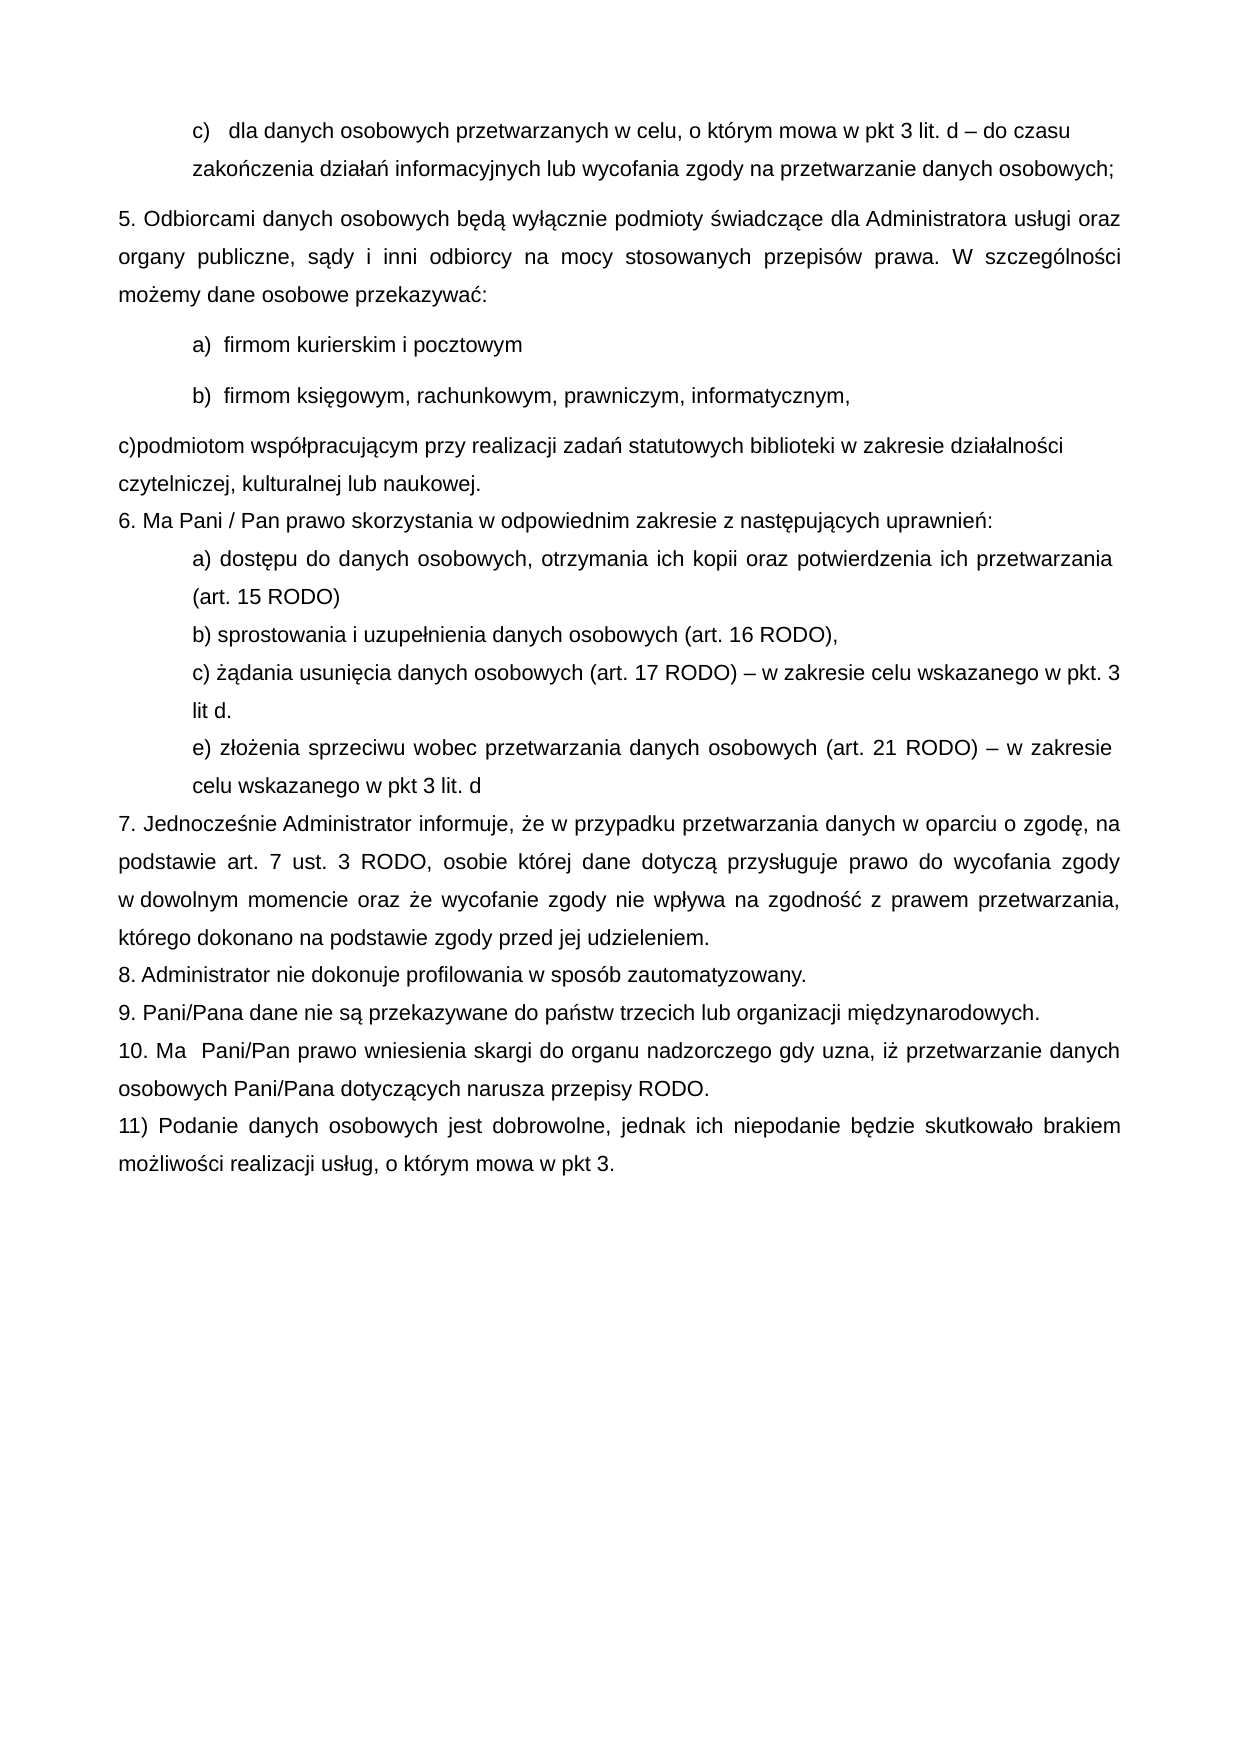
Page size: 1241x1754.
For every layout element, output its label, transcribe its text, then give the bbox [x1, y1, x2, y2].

text 9. Pani/Pana dane nie są przekazywane do państw trzecich lub organizacji międzynarodowych. [118, 1000, 1122, 1025]
text c) dla danych osobowych przetwarzanych w celu, o którym mowa w pkt 3 lit. d – do czasu zakończenia działań informacyjnych lub wycofania zgody na przetwarzanie danych osobowych; [118, 118, 1122, 181]
text 10. Ma Pani/Pan prawo wniesienia skargi do organu nadzorczego gdy uzna, iż przetwarzanie danych osobowych Pani/Pana dotyczących narusza przepisy RODO. [118, 1038, 1122, 1101]
text b) firmom księgowym, rachunkowym, prawniczym, informatycznym, [118, 382, 1122, 408]
text e) złożenia sprzeciwu wobec przetwarzania danych osobowych (art. 21 RODO) – w zakresie celu wskazanego w pkt 3 lit. d [118, 735, 1122, 798]
text 11) Podanie danych osobowych jest dobrowolne, jednak ich niepodanie będzie skutkowało brakiem możliwości realizacji usług, o którym mowa w pkt 3. [118, 1113, 1122, 1176]
text 8. Administrator nie dokonuje profilowania w sposób zautomatyzowany. [118, 962, 1122, 987]
text c) żądania usunięcia danych osobowych (art. 17 RODO) – w zakresie celu wskazanego w pkt. 3 lit d. [118, 660, 1122, 723]
text a) firmom kurierskim i pocztowym [118, 332, 1122, 357]
list podmiotom współpracującym przy realizacji zadań statutowych biblioteki w zakresie działalności czytelniczej, kulturalnej lub naukowej. [118, 433, 1122, 496]
text b) sprostowania i uzupełnienia danych osobowych (art. 16 RODO), [118, 622, 1122, 647]
text a) dostępu do danych osobowych, otrzymania ich kopii oraz potwierdzenia ich przetwarzania (art. 15 RODO) [118, 546, 1122, 609]
text 7. Jednocześnie Administrator informuje, że w przypadku przetwarzania danych w oparciu o zgodę, na podstawie art. 7 ust. 3 RODO, osobie której dane dotyczą przysługuje prawo do wycofania zgody w dowolnym momencie oraz że wycofanie zgody nie wpływa na zgodność z prawem przetwarzania, którego dokonano na podstawie zgody przed jej udzieleniem. [118, 811, 1122, 949]
text 5. Odbiorcami danych osobowych będą wyłącznie podmioty świadczące dla Administratora usługi oraz organy publiczne, sądy i inni odbiorcy na mocy stosowanych przepisów prawa. W szczególności możemy dane osobowe przekazywać: [118, 206, 1122, 307]
text 6. Ma Pani / Pan prawo skorzystania w odpowiednim zakresie z następujących uprawnień: [118, 508, 1122, 534]
